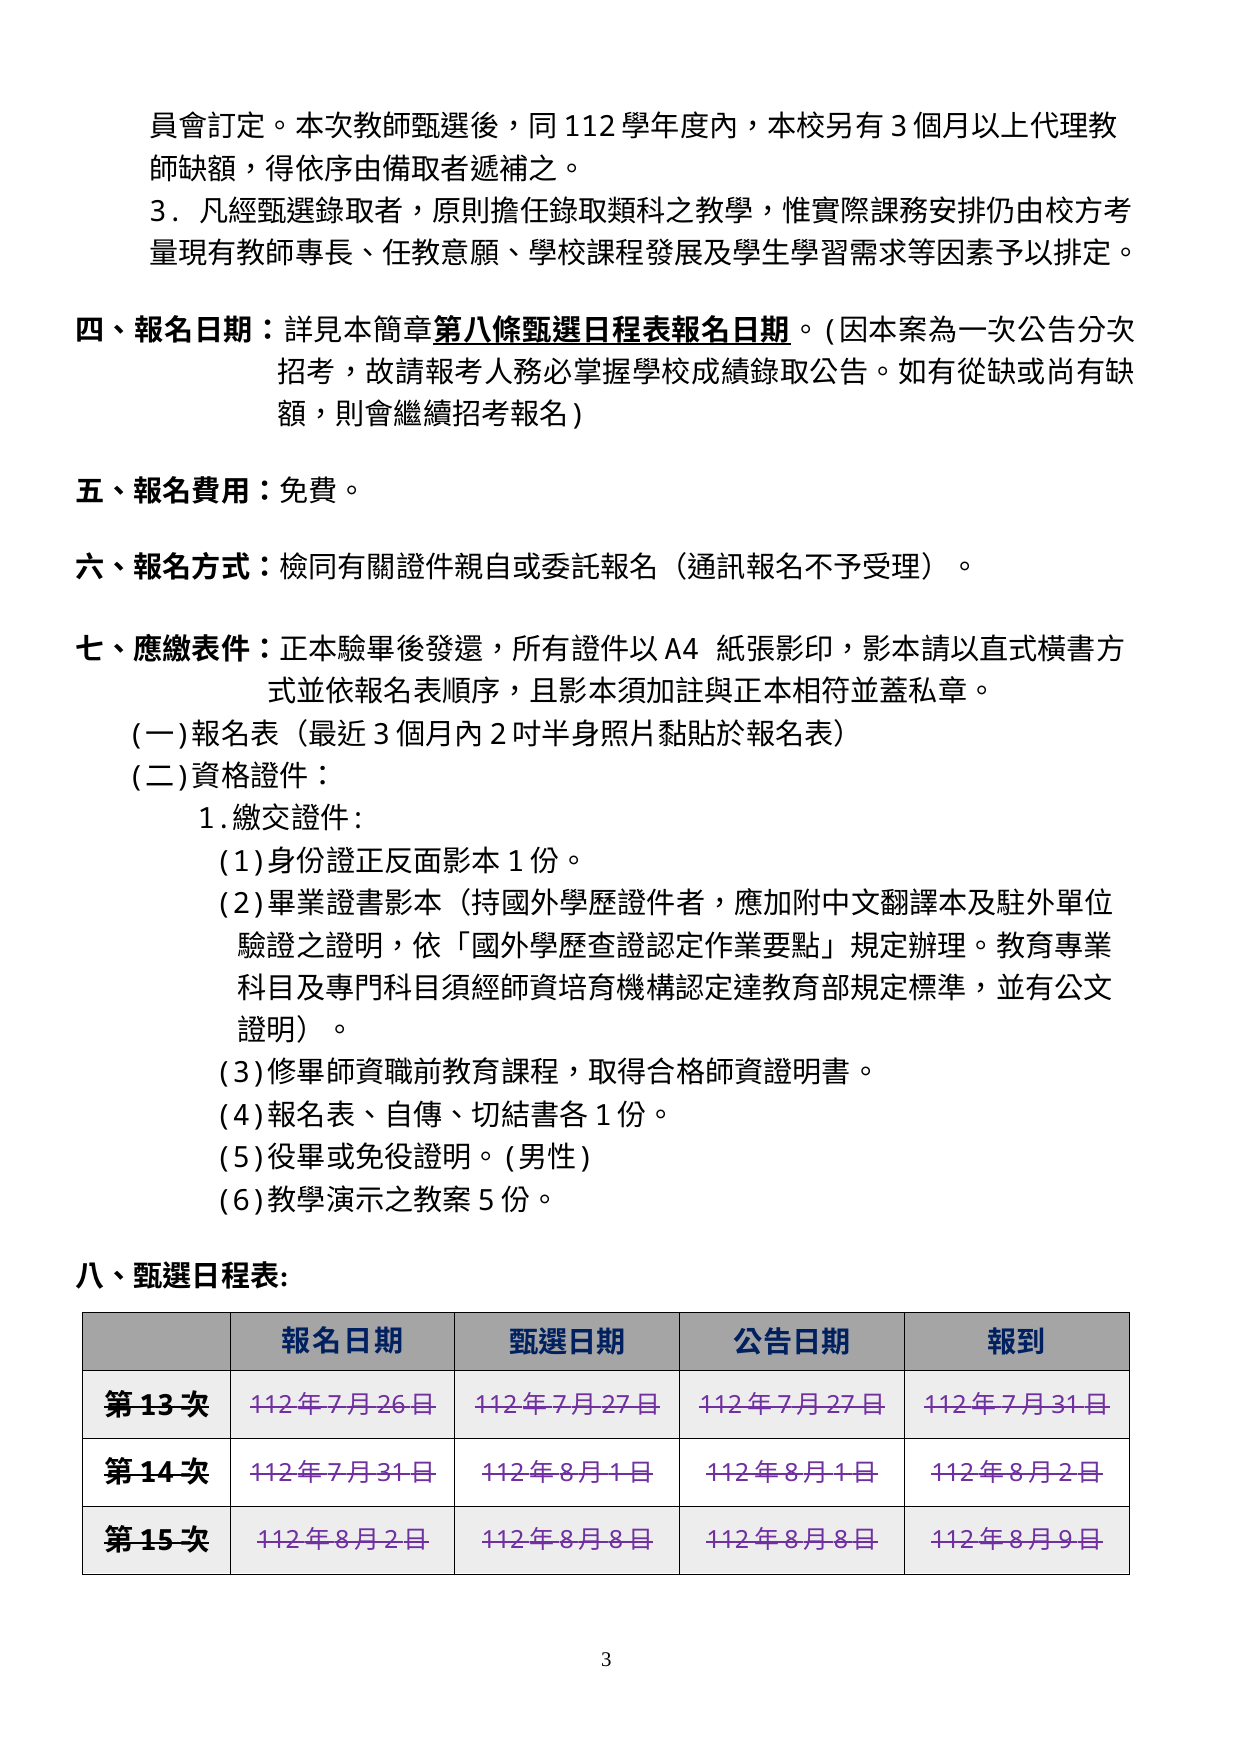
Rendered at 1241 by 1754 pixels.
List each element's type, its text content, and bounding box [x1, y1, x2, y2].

table_header 報名日期 [231, 1313, 454, 1370]
text 七、應繳表件：正本驗畢後發還，所有證件以A4 紙張影印，影本請以直式橫書方 式並依報名表順序，且影本須加註與正本相符並蓋私章。 [75, 626, 1137, 710]
table_cell 112年8月2日 [905, 1439, 1129, 1506]
text (1)身份證正反面影本1份。 [75, 837, 1137, 880]
table_cell 第14次 [83, 1439, 230, 1506]
table_header 公告日期 [680, 1313, 904, 1370]
table_cell 112年7月27日 [455, 1371, 679, 1438]
table_cell 第15次 [83, 1507, 230, 1573]
table_cell 第13次 [83, 1371, 230, 1438]
table_cell 112年8月2日 [231, 1507, 454, 1573]
table_cell 112年7月31日 [231, 1439, 454, 1506]
list 凡經甄選錄取者，原則擔任錄取類科之教學，惟實際課務安排仍由校方考量現有教師專長、任教意願、學校課程發展及學生學習需求等因素予以排定。 [149, 188, 1137, 272]
table_cell 112年8月1日 [680, 1439, 904, 1506]
table_cell 112年7月27日 [680, 1371, 904, 1438]
table_header 報到 [905, 1313, 1129, 1370]
text (5)役畢或免役證明。(男性) [75, 1134, 1137, 1176]
text (6)教學演示之教案5份。 [75, 1176, 1137, 1219]
table_cell 112年8月1日 [455, 1439, 679, 1506]
table_cell 112年8月8日 [680, 1507, 904, 1573]
table_cell 112年7月31日 [905, 1371, 1129, 1438]
text 五、報名費用：免費。 [75, 467, 1137, 509]
text (二)資格證件： [75, 753, 1137, 795]
list 員會訂定。本次教師甄選後，同112學年度內，本校另有3個月以上代理教師缺額，得依序由備取者遞補之。 [149, 103, 1137, 188]
table_cell 112年8月9日 [905, 1507, 1129, 1573]
table_cell 112年8月8日 [455, 1507, 679, 1573]
text (4)報名表、自傳、切結書各1份。 [75, 1091, 1137, 1134]
text 1.繳交證件: [75, 795, 1137, 837]
text 六、報名方式：檢同有關證件親自或委託報名（通訊報名不予受理）。 [75, 543, 1137, 586]
table_header [83, 1313, 230, 1370]
text (一)報名表（最近3個月內2吋半身照片黏貼於報名表） [75, 710, 1137, 753]
text (3)修畢師資職前教育課程，取得合格師資證明書。 [75, 1049, 1137, 1091]
text (2)畢業證書影本（持國外學歷證件者，應加附中文翻譯本及駐外單位驗證之證明，依「國外學歷查證認定作業要點」規定辦理。教育專業科目及專門科目須經師資培育機構認定達教育部規定標準，並有公文證明）。 [75, 880, 1137, 1049]
text 八、甄選日程表: [75, 1253, 1137, 1295]
text 四、報名日期：詳見本簡章第八條甄選日程表報名日期。(因本案為一次公告分次招考，故請報考人務必掌握學校成績錄取公告。如有從缺或尚有缺額，則會繼續招考報名) [75, 306, 1137, 433]
table_cell 112年7月26日 [231, 1371, 454, 1438]
table_header 甄選日期 [455, 1313, 679, 1370]
